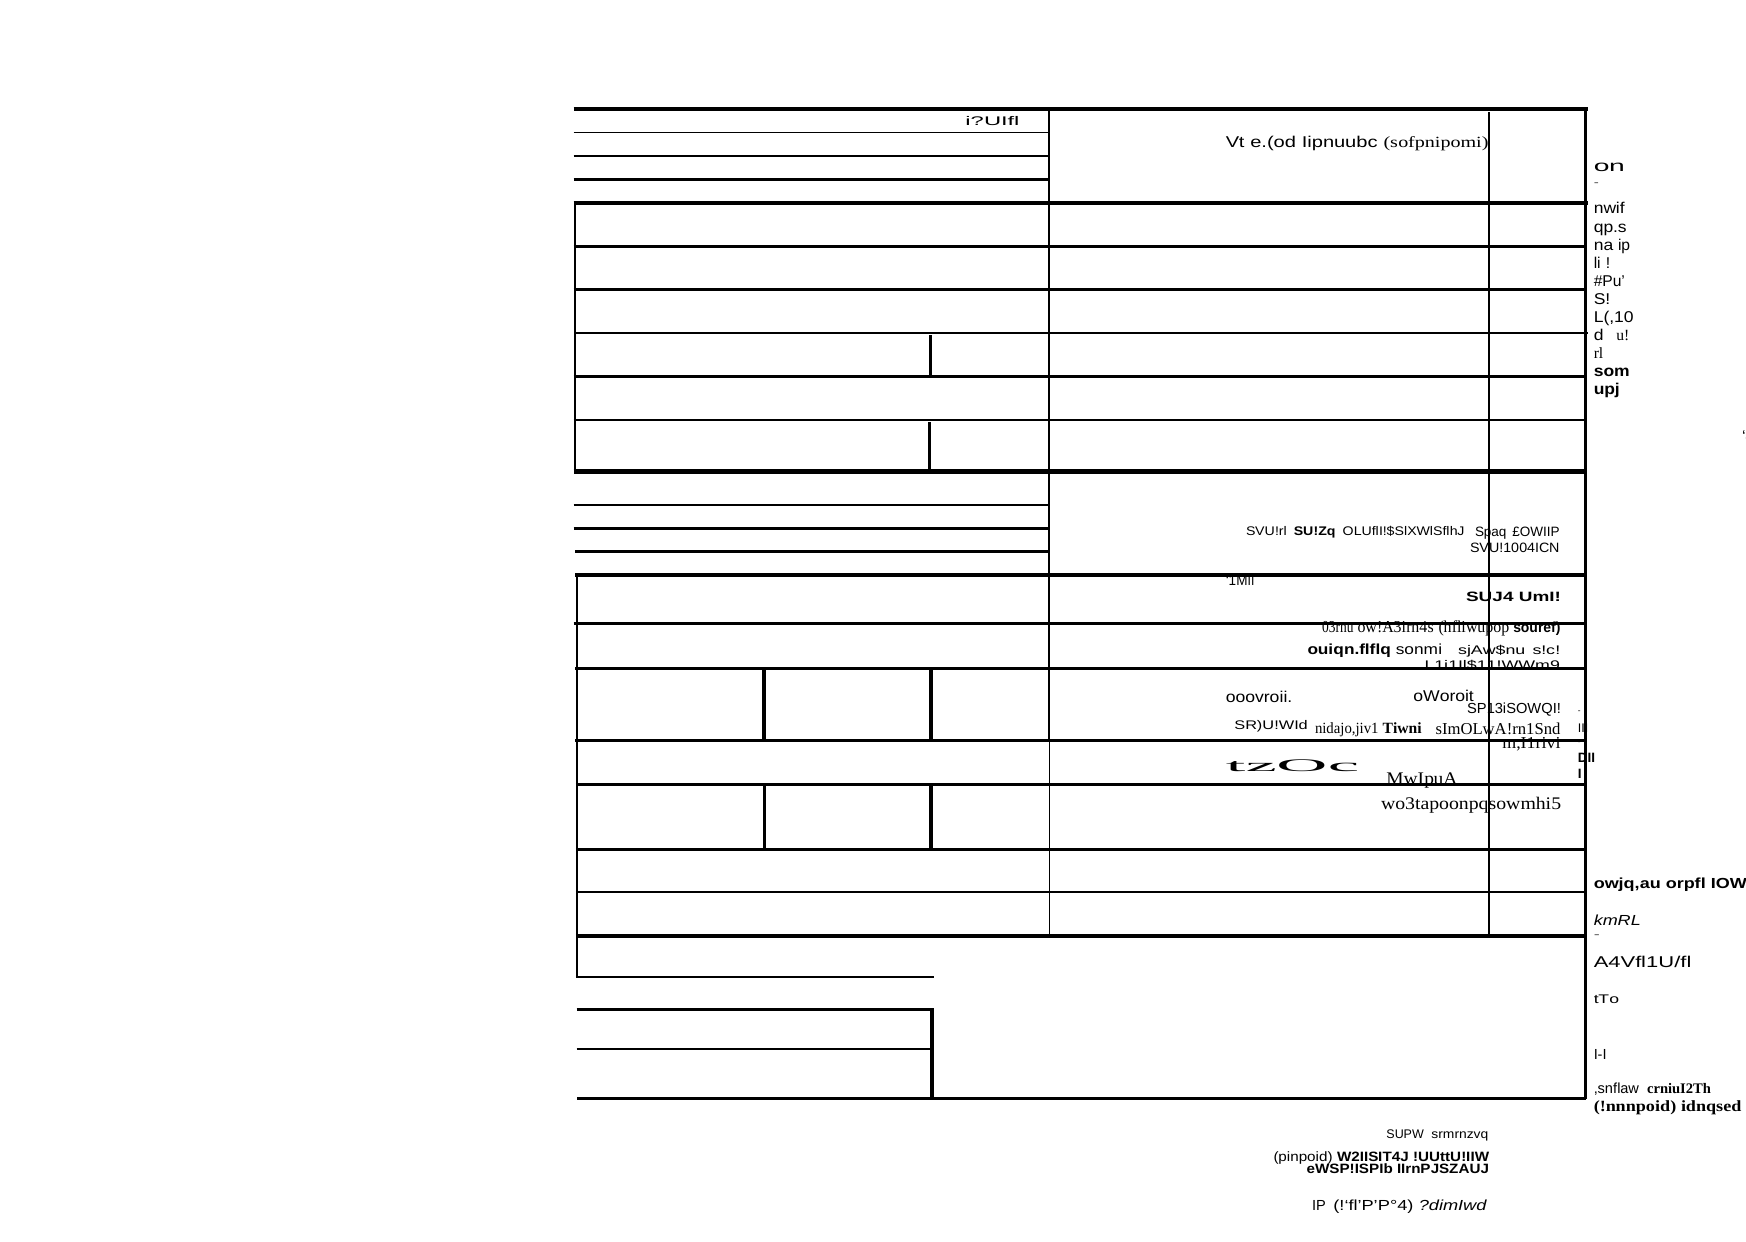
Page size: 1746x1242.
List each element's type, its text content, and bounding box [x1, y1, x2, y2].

text SVU!rl SU!Zq OLUflI!$SlXWlSflhJ Spaq £OWIIP SVU!1004ICN [1490, 524, 1559, 555]
text ‘1MII SUJ4 UmI! [1226, 562, 1488, 573]
text on - nwifqp.sna ip li !#Pu’ S!L(,10d u!rl somupj [1593, 156, 1634, 397]
text Vt e.(od Iipnuubc (sofpnipomi) [1226, 133, 1488, 151]
text ‘1MII SUJ4 UmI! [1490, 562, 1561, 573]
text fl [1593, 1139, 1746, 1151]
text 03rnu ow!A3irn4s (hfliwupop souref) [1226, 625, 1486, 636]
text (!nnnpoid) idnqsed !qu$t mumur4sud sopnEubs humjps [1593, 1103, 1746, 1115]
text SVU!rl SU!Zq OLUflI!$SlXWlSflhJ Spaq £OWIIP SVU!1004ICN [1226, 524, 1488, 555]
text ouiqn.flflq sonmi sjAw$nu s!c! L1i1Il$11!WWm9 [1226, 641, 1488, 667]
text 03rnu ow!A3irn4s (hfliwupop souref) [1226, 617, 1488, 622]
text owjq,au orpfl IOWflfl RP £s’váw rnS,jod Wu.fl mmii kmRL [1593, 876, 1746, 925]
text ‘1MII SUJ4 UmI! [1490, 577, 1561, 604]
text - A4Vfl1U/fl tTo [1593, 925, 1746, 1006]
text SR)U!WId nidajo,jiv1 Tiwni sImOLwA!rn1Snd m,I1rivi [1226, 724, 1488, 739]
text ooovroii. oWoroit SP13iSOWQI! [1490, 679, 1561, 724]
text (pinpoid) W2IISIT4J !UUttU!IIW eWSP!ISPIb IIrnPJSZAUJ [1226, 1151, 1489, 1177]
text SR)U!WId nidajo,jiv1 Tiwni sImOLwA!rn1Snd m,I1rivi [1226, 742, 1488, 752]
text IP (!‘fl’P’P°4) ?dimIwd [1226, 1197, 1488, 1211]
text ‘4M’V1 [1593, 426, 1746, 444]
text ooovroii. oWoroit SP13iSOWQI! [1226, 679, 1488, 724]
text tzOc MwIpuA wo3tapoonpqsowmhi5 [1490, 755, 1561, 783]
text i?UIfl [250, 113, 1019, 128]
text tzOc MwIpuA wo3tapoonpqsowmhi5 [1226, 786, 1488, 813]
text - III - DIII [1587, 705, 1598, 781]
text SR)U!WId nidajo,jiv1 Tiwni sImOLwA!rn1Snd m,I1rivi [1490, 724, 1560, 739]
text [1490, 133, 1584, 151]
text I-I ,snflaw crniuI2Th [1593, 1035, 1746, 1103]
text ‘1MII SUJ4 UmI! [1226, 577, 1488, 604]
text tzOc MwIpuA wo3tapoonpqsowmhi5 [1226, 755, 1488, 783]
text SUPW srmrnzvq [1226, 1127, 1488, 1139]
text ouiqn.flflq sonmi sjAw$nu s!c! L1i1Il$11!WWm9 [1490, 641, 1560, 667]
text tzOc MwIpuA wo3tapoonpqsowmhi5 [1490, 786, 1561, 813]
